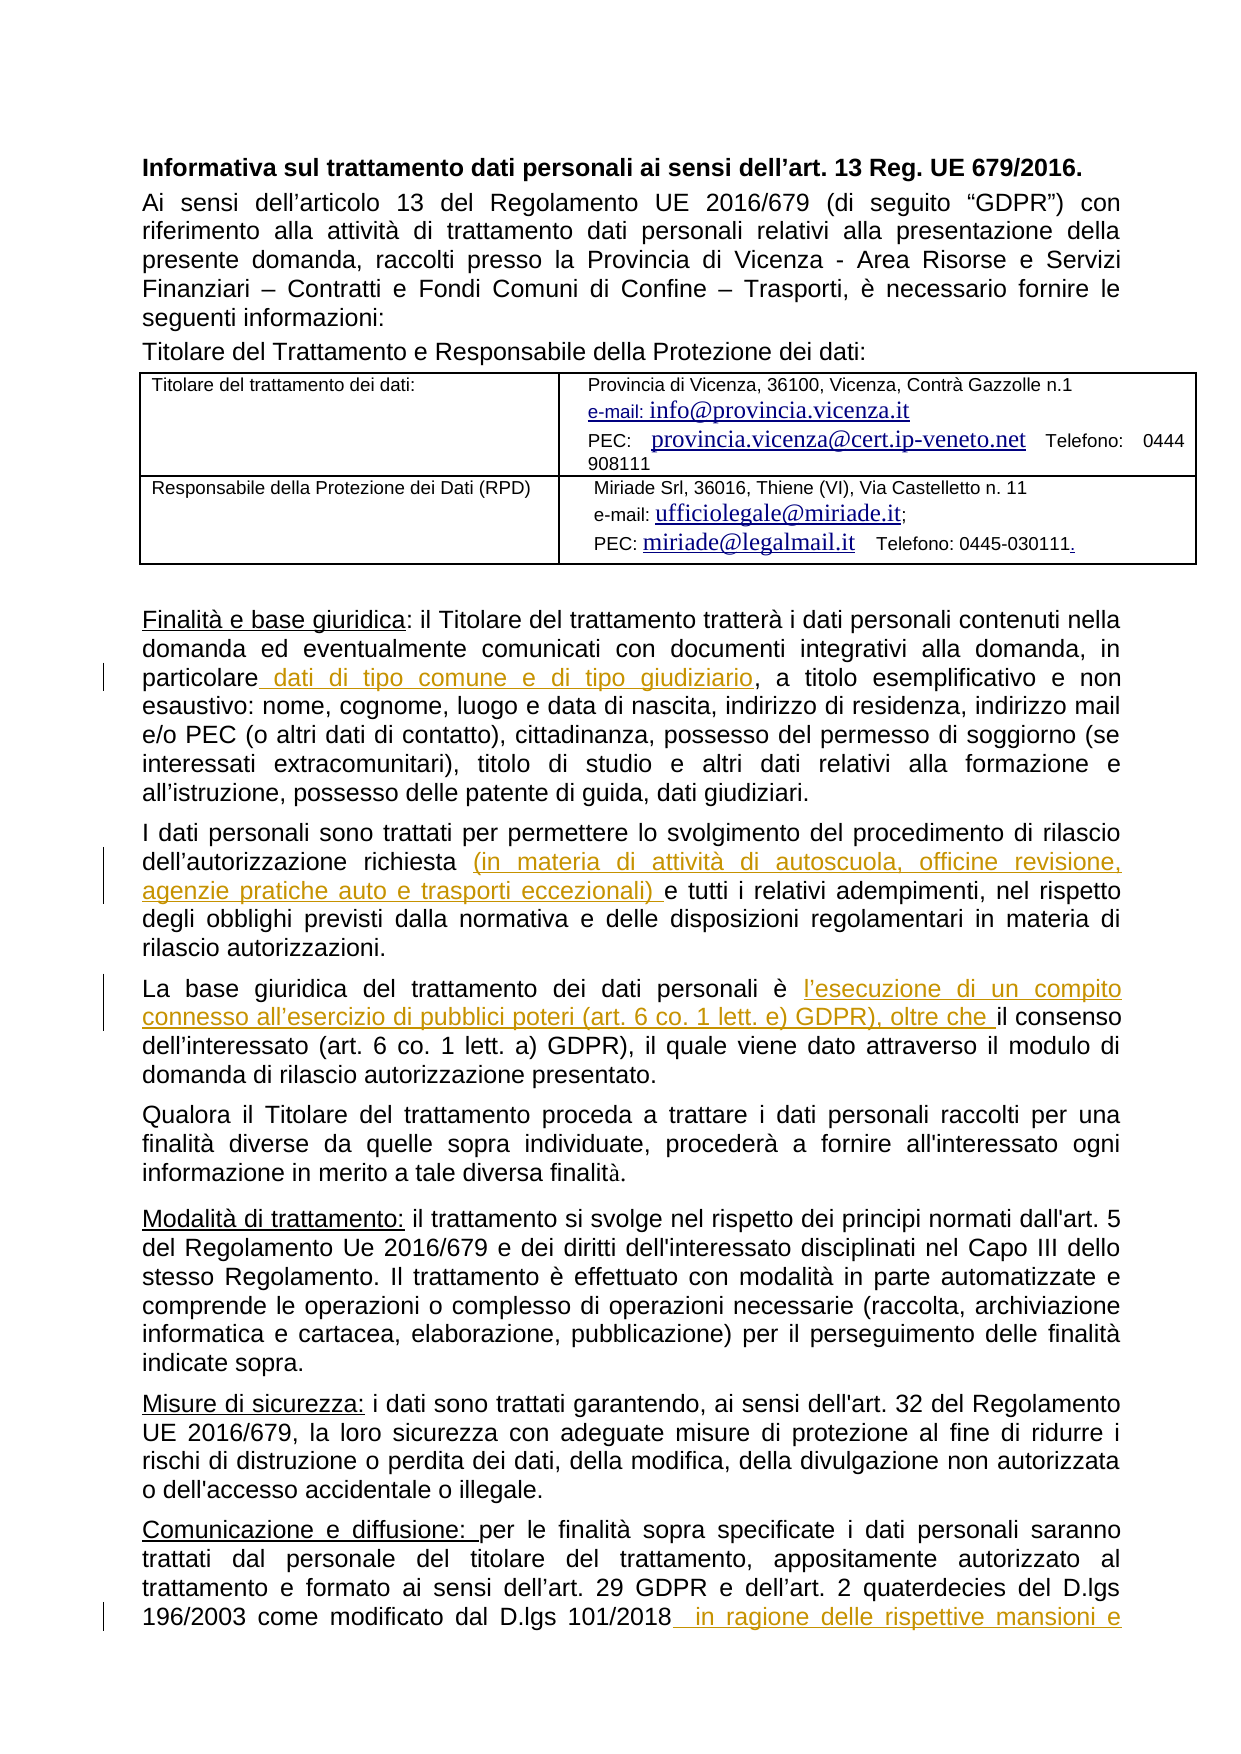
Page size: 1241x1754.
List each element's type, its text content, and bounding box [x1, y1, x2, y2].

text Ai sensi dell’articolo 13 del Regolamento UE 2016/679 (di seguito “GDPR”) con riferimento alla attività di trattamento dati personali relativi alla presentazione della presente domanda, raccolti presso la Provincia di Vicenza - Area Risorse e Servizi Finanziari – Contratti e Fondi Comuni di Confine – Trasporti, è necessario fornire le seguenti informazioni: [142, 187, 1122, 331]
table_header Titolare del trattamento dei dati: [141, 374, 558, 474]
text Modalità di trattamento: il trattamento si svolge nel rispetto dei principi normati dall'art. 5 del Regolamento Ue 2016/679 e dei diritti dell'interessato disciplinati nel Capo III dello stesso Regolamento. Il trattamento è effettuato con modalità in parte automatizzate e comprende le operazioni o complesso di operazioni necessarie (raccolta, archiviazione informatica e cartacea, elaborazione, pubblicazione) per il perseguimento delle finalità indicate sopra. [142, 1204, 1122, 1377]
text Comunicazione e diffusione: per le finalità sopra specificate i dati personali saranno trattati dal personale del titolare del trattamento, appositamente autorizzato al trattamento e formato ai sensi dell’art. 29 GDPR e dell’art. 2 quaterdecies del D.lgs 196/2003 come modificato dal D.lgs 101/2018 in ragione delle rispettive mansioni e [142, 1516, 1122, 1631]
table_cell Responsabile della Protezione dei Dati (RPD) [141, 477, 558, 562]
text Informativa sul trattamento dati personali ai sensi dell’art. 13 Reg. UE 679/2016. [118, 153, 1122, 182]
table_cell Miriade Srl, 36016, Thiene (VI), Via Castelletto n. 11 e-mail: ufficiolegale@miriade.it; PEC: miriade@legalmail.it Telefono: 0445-030111. [560, 477, 1195, 562]
text Qualora il Titolare del trattamento proceda a trattare i dati personali raccolti per una finalità diverse da quelle sopra individuate, procederà a fornire all'interessato ogni informazione in merito a tale diversa finalità. [142, 1100, 1122, 1187]
table_header Provincia di Vicenza, 36100, Vicenza, Contrà Gazzolle n.1 e-mail: info@provincia.vicenza.it PEC: provincia.vicenza@cert.ip-veneto.net Telefono: 0444 908111 [560, 374, 1195, 474]
text Misure di sicurezza: i dati sono trattati garantendo, ai sensi dell'art. 32 del Regolamento UE 2016/679, la loro sicurezza con adeguate misure di protezione al fine di ridurre i rischi di distruzione o perdita dei dati, della modifica, della divulgazione non autorizzata o dell'accesso accidentale o illegale. [142, 1389, 1122, 1504]
text Finalità e base giuridica: il Titolare del trattamento tratterà i dati personali contenuti nella domanda ed eventualmente comunicati con documenti integrativi alla domanda, in particolare dati di tipo comune e di tipo giudiziario, a titolo esemplificativo e non esaustivo: nome, cognome, luogo e data di nascita, indirizzo di residenza, indirizzo mail e/o PEC (o altri dati di contatto), cittadinanza, possesso del permesso di soggiorno (se interessati extracomunitari), titolo di studio e altri dati relativi alla formazione e all’istruzione, possesso delle patente di guida, dati giudiziari. [142, 605, 1122, 806]
text I dati personali sono trattati per permettere lo svolgimento del procedimento di rilascio dell’autorizzazione richiesta (in materia di attività di autoscuola, officine revisione, agenzie pratiche auto e trasporti eccezionali) e tutti i relativi adempimenti, nel rispetto degli obblighi previsti dalla normativa e delle disposizioni regolamentari in materia di rilascio autorizzazioni. [142, 818, 1122, 962]
text La base giuridica del trattamento dei dati personali è l’esecuzione di un compito connesso all’esercizio di pubblici poteri (art. 6 co. 1 lett. e) GDPR), oltre che il consenso dell’interessato (art. 6 co. 1 lett. a) GDPR), il quale viene dato attraverso il modulo di domanda di rilascio autorizzazione presentato. [142, 974, 1122, 1089]
text Titolare del Trattamento e Responsabile della Protezione dei dati: [142, 337, 1122, 366]
